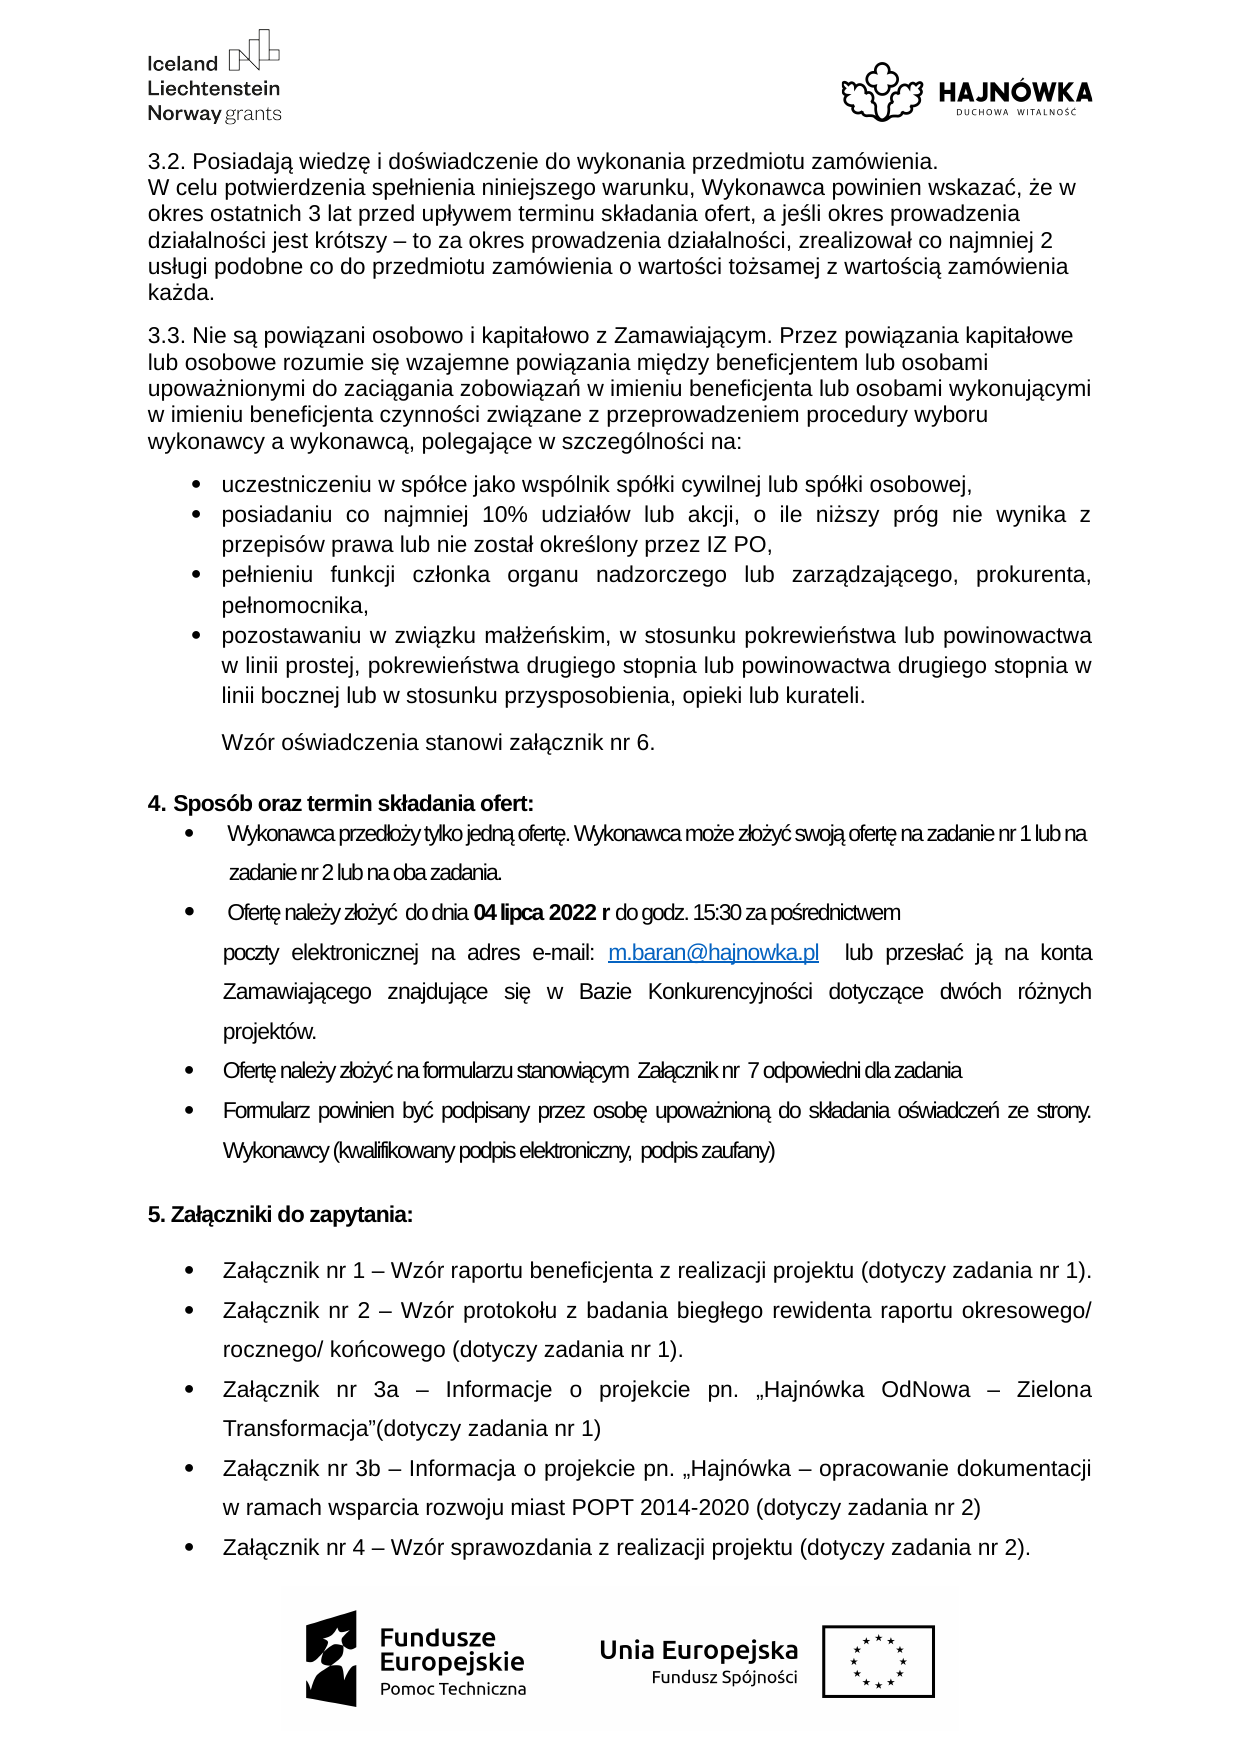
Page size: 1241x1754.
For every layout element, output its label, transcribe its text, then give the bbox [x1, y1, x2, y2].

list Wykonawca przedłoży tylko jedną ofertę. Wykonawca może złożyć swoją ofertę na zadanie nr 1 lub na [185, 820, 1093, 846]
list pełnieniu funkcji członka organu nadzorczego lub zarządzającego, prokurenta, pełnomocnika, [192, 561, 1093, 618]
list Formularz powinien być podpisany przez osobę upoważnioną do składania oświadczeń ze strony. Wykonawcy (kwalifikowany podpis elektroniczny, podpis zaufany) [185, 1097, 1093, 1163]
text 3.2. Posiadają wiedzę i doświadczenie do wykonania przedmiotu zamówienia. W celu potwierdzenia spełnienia niniejszego warunku, Wykonawca powinien wskazać, że w okres ostatnich 3 lat przed upływem terminu składania ofert, a jeśli okres prowadzenia działalności jest krótszy – to za okres prowadzenia działalności, zrealizował co najmniej 2 usługi podobne co do przedmiotu zamówienia o wartości tożsamej z wartością zamówienia każda. [148, 148, 1093, 306]
subtitle 5. Załączniki do zapytania: [148, 1201, 1093, 1227]
list pozostawaniu w związku małżeńskim, w stosunku pokrewieństwa lub powinowactwa w linii prostej, pokrewieństwa drugiego stopnia lub powinowactwa drugiego stopnia w linii bocznej lub w stosunku przysposobienia, opieki lub kurateli. [192, 622, 1093, 709]
list Ofertę należy złożyć na formularzu stanowiącym Załącznik nr 7 odpowiedni dla zadania [185, 1057, 1093, 1083]
list Załącznik nr 2 – Wzór protokołu z badania biegłego rewidenta raportu okresowego/ rocznego/ końcowego (dotyczy zadania nr 1). [185, 1297, 1093, 1363]
list Ofertę należy złożyć do dnia 04 lipca 2022 r do godz. 15:30 za pośrednictwem poczty elektronicznej na adres e-mail: m.baran@hajnowka.pl lub przesłać ją na konta Zamawiającego znajdujące się w Bazie Konkurencyjności dotyczące dwóch różnych projektów. [185, 899, 1093, 1044]
list uczestniczeniu w spółce jako wspólnik spółki cywilnej lub spółki osobowej, [192, 471, 1093, 497]
text 3.3. Nie są powiązani osobowo i kapitałowo z Zamawiającym. Przez powiązania kapitałowe lub osobowe rozumie się wzajemne powiązania między beneficjentem lub osobami upoważnionymi do zaciągania zobowiązań w imieniu beneficjenta lub osobami wykonującymi w imieniu beneficjenta czynności związane z przeprowadzeniem procedury wyboru wykonawcy a wykonawcą, polegające w szczególności na: [148, 322, 1093, 454]
list Załącznik nr 1 – Wzór raportu beneficjenta z realizacji projektu (dotyczy zadania nr 1). [185, 1257, 1093, 1284]
list posiadaniu co najmniej 10% udziałów lub akcji, o ile niższy próg nie wynika z przepisów prawa lub nie został określony przez IZ PO, [192, 501, 1093, 558]
list Załącznik nr 4 – Wzór sprawozdania z realizacji projektu (dotyczy zadania nr 2). [185, 1534, 1093, 1560]
text zadanie nr 2 lub na oba zadania. [148, 859, 1093, 886]
text Wzór oświadczenia stanowi załącznik nr 6. [148, 729, 1093, 756]
text 4. Sposób oraz termin składania ofert: [148, 789, 1093, 816]
list Załącznik nr 3a – Informacje o projekcie pn. „Hajnówka OdNowa – Zielona Transformacja”(dotyczy zadania nr 1) [185, 1376, 1093, 1442]
list Załącznik nr 3b – Informacja o projekcie pn. „Hajnówka – opracowanie dokumentacji w ramach wsparcia rozwoju miast POPT 2014-2020 (dotyczy zadania nr 2) [185, 1455, 1093, 1521]
